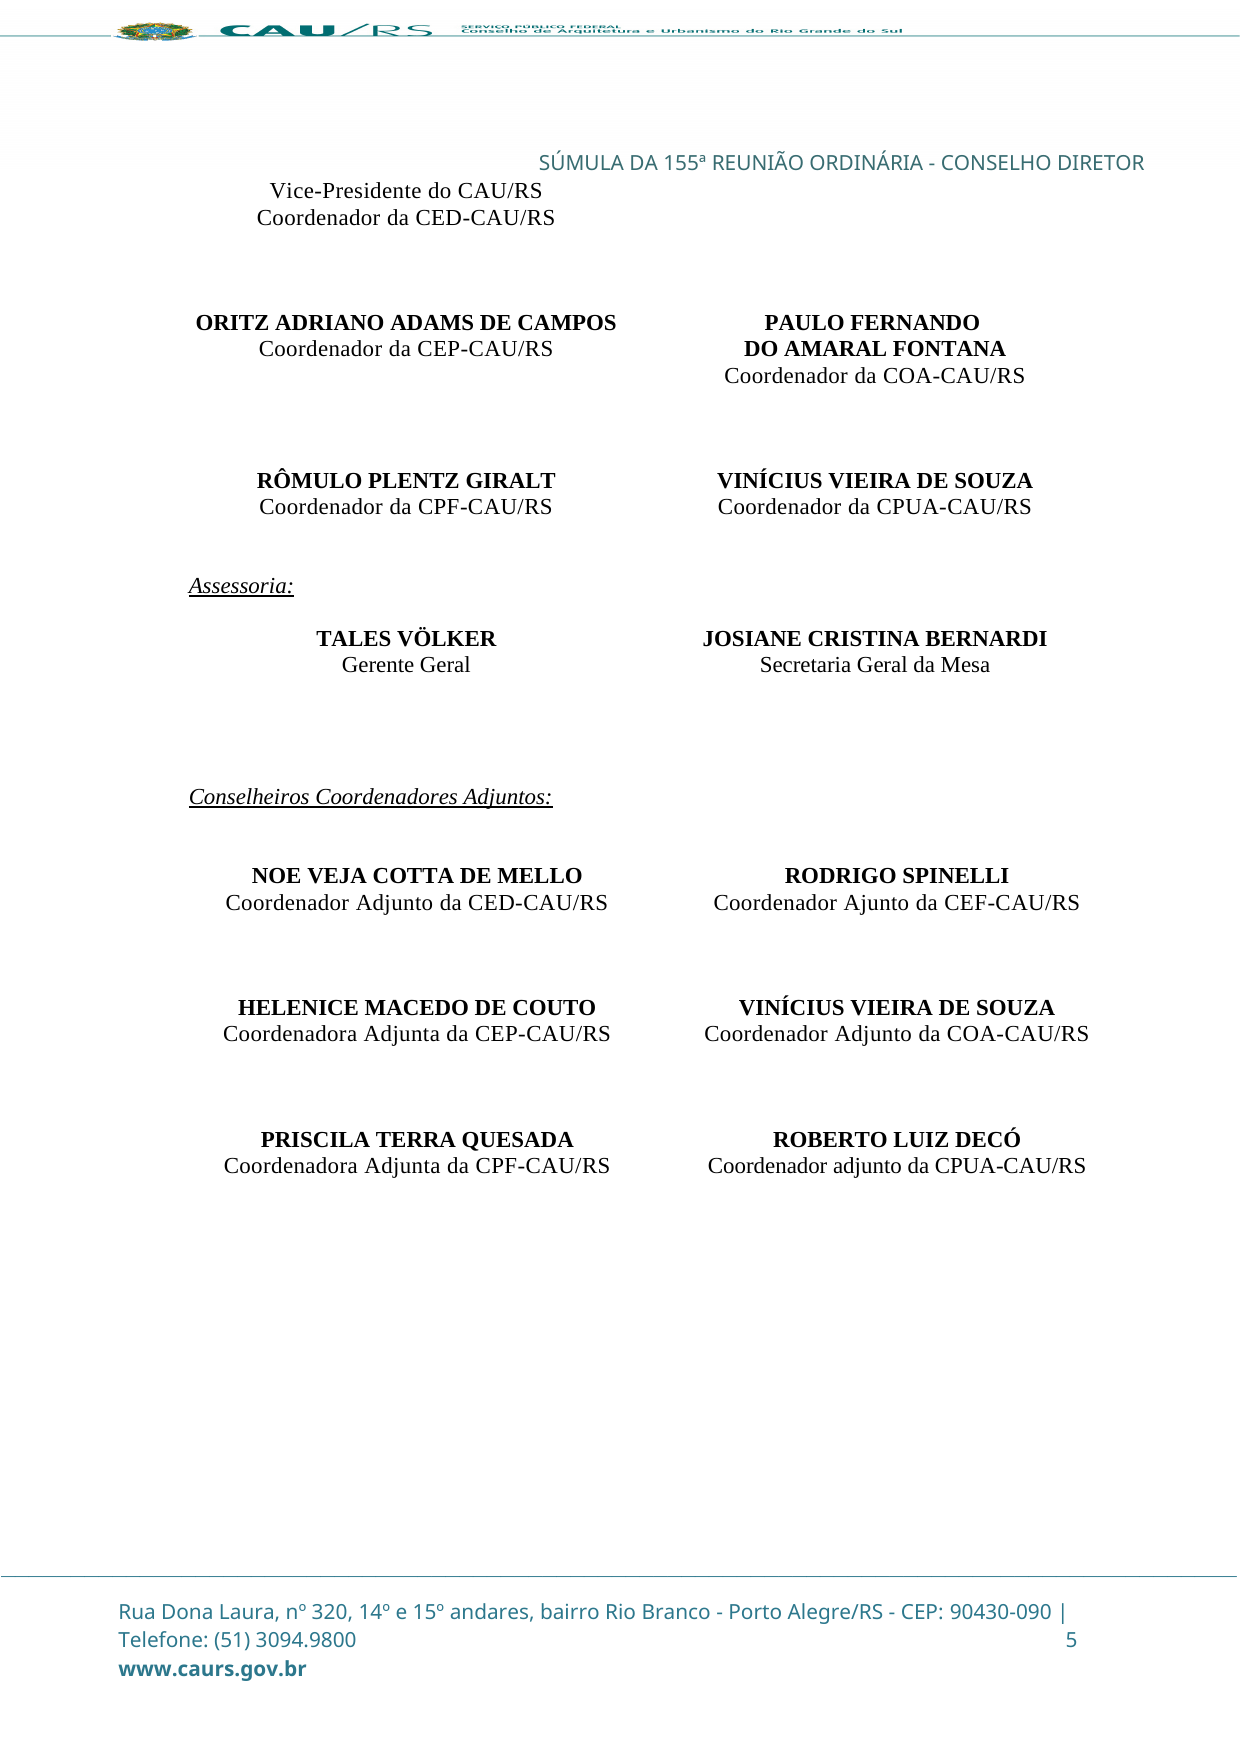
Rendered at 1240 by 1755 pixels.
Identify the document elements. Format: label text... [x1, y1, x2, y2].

table_cell ROBERTO LUIZ DECÓ Coordenador adjunto da CPUA-CAU/RS [657, 1047, 1137, 1205]
table_cell [1115, 177, 1137, 230]
table_cell [1137, 915, 1240, 1047]
table_cell ORITZ ADRIANO ADAMS DE CAMPOS Coordenador da CEP-CAU/RS [177, 230, 635, 388]
table_cell HELENICE MACEDO DE COUTO Coordenadora Adjunta da CEP-CAU/RS [177, 915, 657, 1047]
table_cell JOSIANE CRISTINA BERNARDI Secretaria Geral da Mesa [635, 573, 1115, 757]
table_cell PRISCILA TERRA QUESADA Coordenadora Adjunta da CPF-CAU/RS [177, 1047, 657, 1205]
table_cell [1137, 573, 1240, 757]
table_cell VINÍCIUS VIEIRA DE SOUZA Coordenador Adjunto da COA-CAU/RS [657, 915, 1137, 1047]
table_cell [1137, 388, 1240, 572]
table_cell Vice-Presidente do CAU/RS Coordenador da CED-CAU/RS [177, 177, 635, 230]
table_cell [1137, 230, 1240, 388]
table_cell [1115, 388, 1137, 572]
table_cell [1137, 757, 1240, 915]
table_cell VINÍCIUS VIEIRA DE SOUZA Coordenador da CPUA-CAU/RS [635, 388, 1115, 572]
table_cell [1137, 1047, 1240, 1205]
table_cell [635, 177, 1115, 230]
table_cell [1115, 230, 1137, 388]
table_cell Assessoria: TALES VÖLKER Gerente Geral [177, 573, 635, 757]
table_cell PAULO FERNANDO DO AMARAL FONTANA Coordenador da COA-CAU/RS [635, 230, 1115, 388]
table_cell RÔMULO PLENTZ GIRALT Coordenador da CPF-CAU/RS [177, 388, 635, 572]
table_cell [1115, 573, 1137, 757]
table_cell RODRIGO SPINELLI Coordenador Ajunto da CEF-CAU/RS [657, 757, 1137, 915]
table_cell [1137, 177, 1240, 230]
table_cell Conselheiros Coordenadores Adjuntos: NOE VEJA COTTA DE MELLO Coordenador Adjunto da CED-CAU/RS [177, 757, 657, 915]
